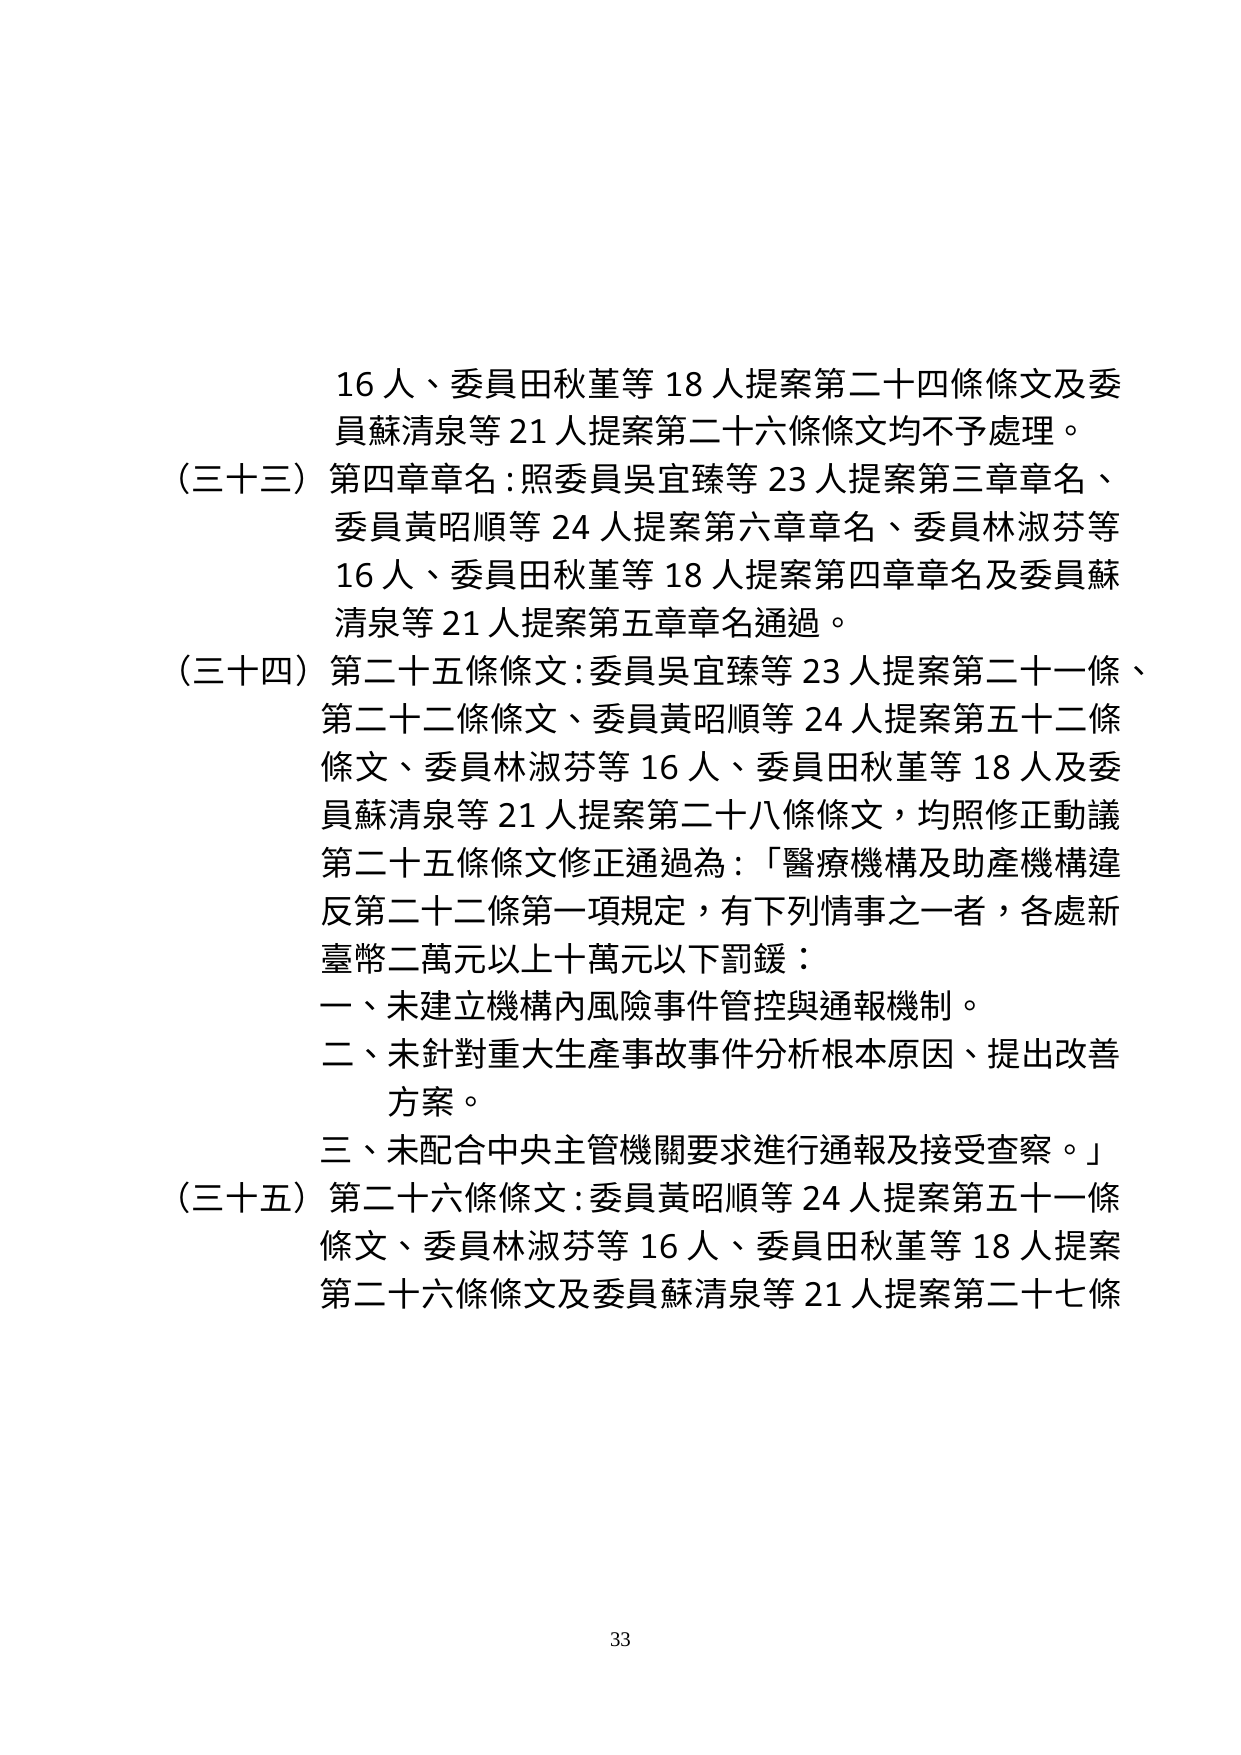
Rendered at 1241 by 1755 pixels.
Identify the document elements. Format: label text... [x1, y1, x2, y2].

text 三、未配合中央主管機關要求進行通報及接受查察。」 [319, 1124, 1122, 1172]
text 二、未針對重大生產事故事件分析根本原因、提出改善方案。 [321, 1028, 1122, 1124]
text （三十四）第二十五條條文:委員吳宜臻等23人提案第二十一條、第二十二條條文、委員黃昭順等24人提案第五十二條條文、委員林淑芬等16人、委員田秋堇等18人及委員蘇清泉等21人提案第二十八條條文，均照修正動議第二十五條條文修正通過為:「醫療機構及助產機構違反第二十二條第一項規定，有下列情事之一者，各處新臺幣二萬元以上十萬元以下罰鍰： [158, 645, 1122, 981]
text （三十三）第四章章名:照委員吳宜臻等23人提案第三章章名、委員黃昭順等24人提案第六章章名、委員林淑芬等16人、委員田秋堇等18人提案第四章章名及委員蘇清泉等21人提案第五章章名通過。 [157, 453, 1122, 645]
text 一、未建立機構內風險事件管控與通報機制。 [319, 981, 1122, 1028]
text （三十五）第二十六條條文:委員黃昭順等24人提案第五十一條條文、委員林淑芬等16人、委員田秋堇等18人提案第二十六條條文及委員蘇清泉等21人提案第二十七條 [157, 1172, 1122, 1316]
text 16人、委員田秋堇等18人提案第二十四條條文及委員蘇清泉等21人提案第二十六條條文均不予處理。 [157, 358, 1122, 453]
